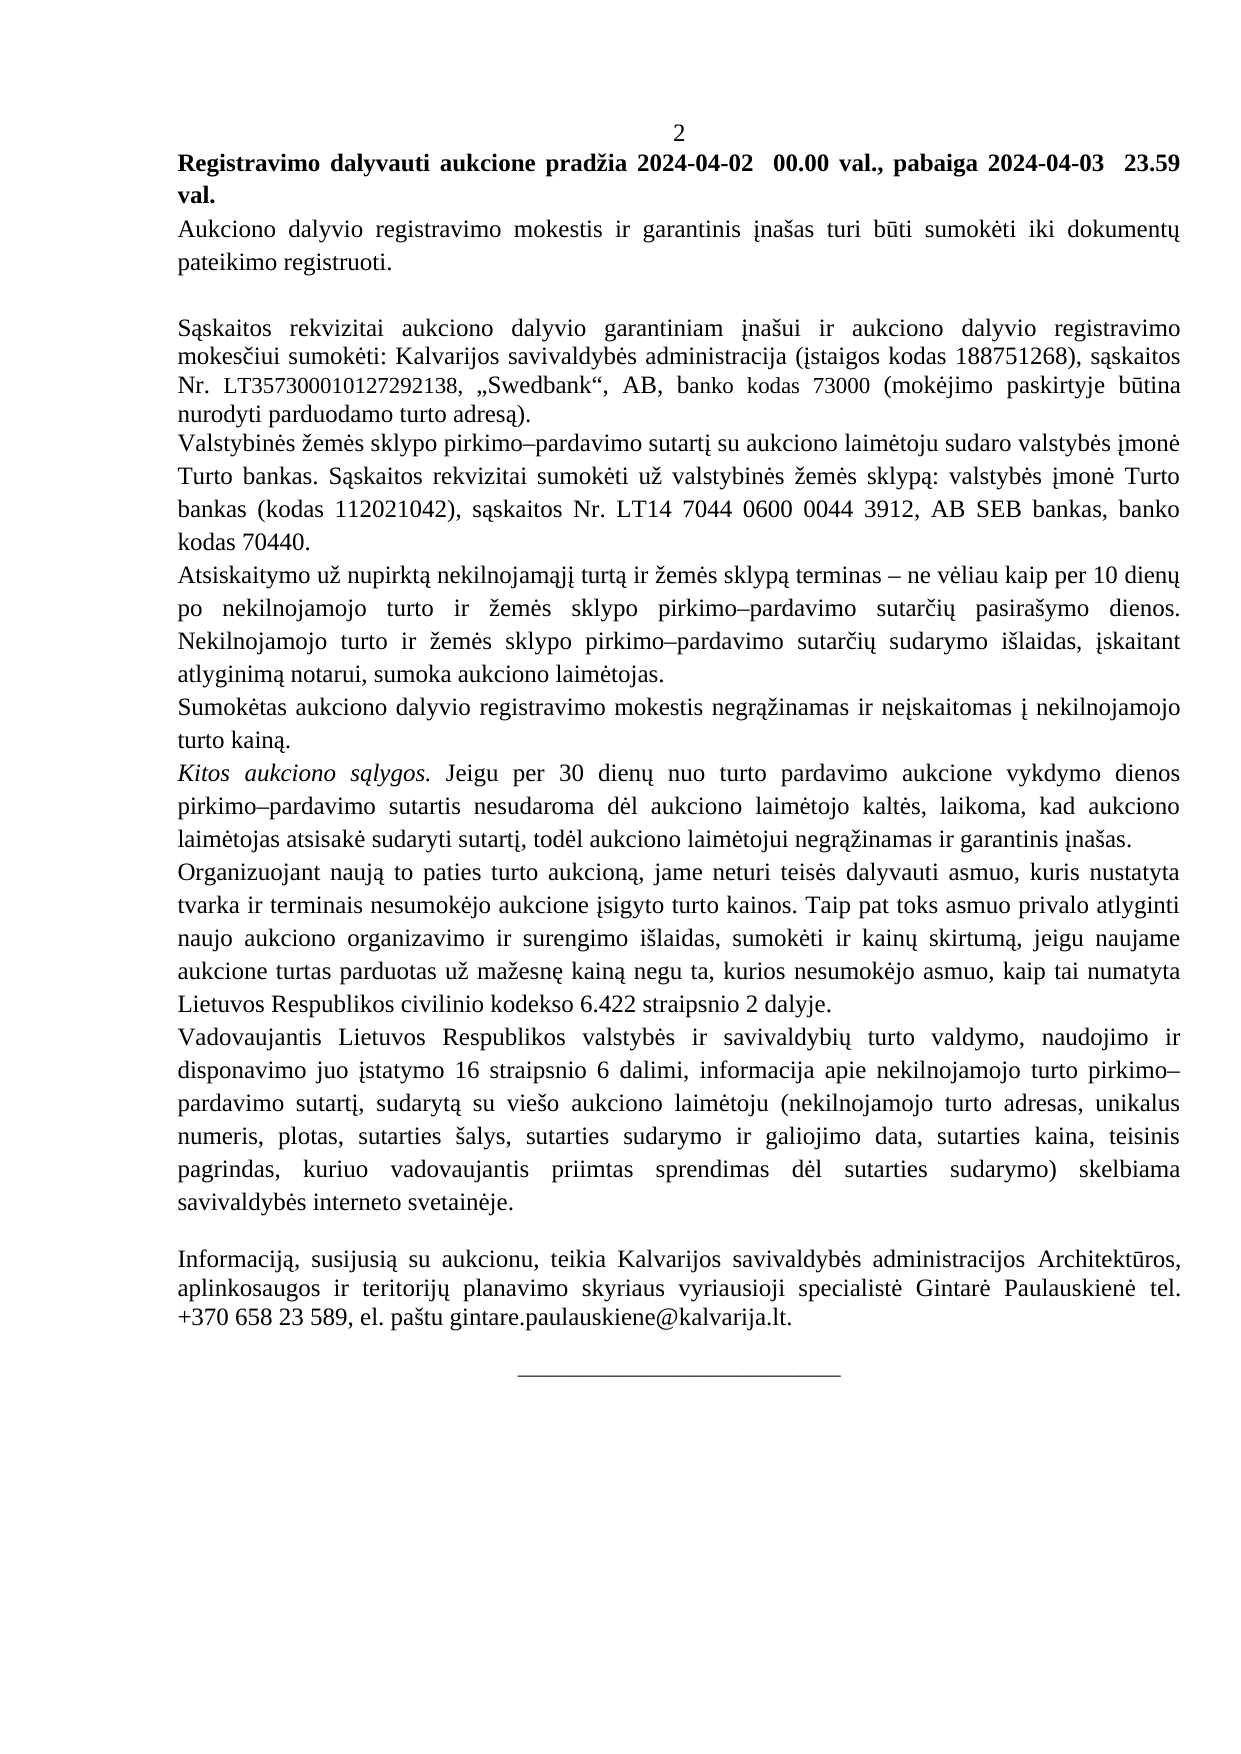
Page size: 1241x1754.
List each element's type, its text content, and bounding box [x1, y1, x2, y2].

text Informaciją, susijusią su aukcionu, teikia Kalvarijos savivaldybės administracijos Architektūros, aplinkosaugos ir teritorijų planavimo skyriaus vyriausioji specialistė Gintarė Paulauskienė tel. +370 658 23 589, el. paštu gintare.paulauskiene@kalvarija.lt. [177, 1244, 1181, 1331]
text _______________________________ [177, 1354, 1181, 1379]
text Aukciono dalyvio registravimo mokestis ir garantinis įnašas turi būti sumokėti iki dokumentų pateikimo registruoti. [177, 214, 1181, 275]
text Kitos aukciono sąlygos. Jeigu per 30 dienų nuo turto pardavimo aukcione vykdymo dienos pirkimo–pardavimo sutartis nesudaroma dėl aukciono laimėtojo kaltės, laikoma, kad aukciono laimėtojas atsisakė sudaryti sutartį, todėl aukciono laimėtojui negrąžinamas ir garantinis įnašas. [177, 758, 1181, 853]
text Valstybinės žemės sklypo pirkimo–pardavimo sutartį su aukciono laimėtoju sudaro valstybės įmonė Turto bankas. Sąskaitos rekvizitai sumokėti už valstybinės žemės sklypą: valstybės įmonė Turto bankas (kodas 112021042), sąskaitos Nr. LT14 7044 0600 0044 3912, AB SEB bankas, banko kodas 70440. [177, 428, 1181, 556]
text Atsiskaitymo už nupirktą nekilnojamąjį turtą ir žemės sklypą terminas – ne vėliau kaip per 10 dienų po nekilnojamojo turto ir žemės sklypo pirkimo–pardavimo sutarčių pasirašymo dienos. Nekilnojamojo turto ir žemės sklypo pirkimo–pardavimo sutarčių sudarymo išlaidas, įskaitant atlyginimą notarui, sumoka aukciono laimėtojas. [177, 560, 1181, 688]
text Registravimo dalyvauti aukcione pradžia 2024-04-02 00.00 val., pabaiga 2024-04-03 23.59 val. [177, 148, 1181, 209]
text Vadovaujantis Lietuvos Respublikos valstybės ir savivaldybių turto valdymo, naudojimo ir disponavimo juo įstatymo 16 straipsnio 6 dalimi, informacija apie nekilnojamojo turto pirkimo–pardavimo sutartį, sudarytą su viešo aukciono laimėtoju (nekilnojamojo turto adresas, unikalus numeris, plotas, sutarties šalys, sutarties sudarymo ir galiojimo data, sutarties kaina, teisinis pagrindas, kuriuo vadovaujantis priimtas sprendimas dėl sutarties sudarymo) skelbiama savivaldybės interneto svetainėje. [177, 1022, 1181, 1216]
text Organizuojant naują to paties turto aukcioną, jame neturi teisės dalyvauti asmuo, kuris nustatyta tvarka ir terminais nesumokėjo aukcione įsigyto turto kainos. Taip pat toks asmuo privalo atlyginti naujo aukciono organizavimo ir surengimo išlaidas, sumokėti ir kainų skirtumą, jeigu naujame aukcione turtas parduotas už mažesnę kainą negu ta, kurios nesumokėjo asmuo, kaip tai numatyta Lietuvos Respublikos civilinio kodekso 6.422 straipsnio 2 dalyje. [177, 857, 1181, 1018]
text Sąskaitos rekvizitai aukciono dalyvio garantiniam įnašui ir aukciono dalyvio registravimo mokesčiui sumokėti: Kalvarijos savivaldybės administracija (įstaigos kodas 188751268), sąskaitos Nr. LT357300010127292138, „Swedbank“, AB, banko kodas 73000 (mokėjimo paskirtyje būtina nurodyti parduodamo turto adresą). [177, 313, 1181, 428]
text Sumokėtas aukciono dalyvio registravimo mokestis negrąžinamas ir neįskaitomas į nekilnojamojo turto kainą. [177, 692, 1181, 754]
